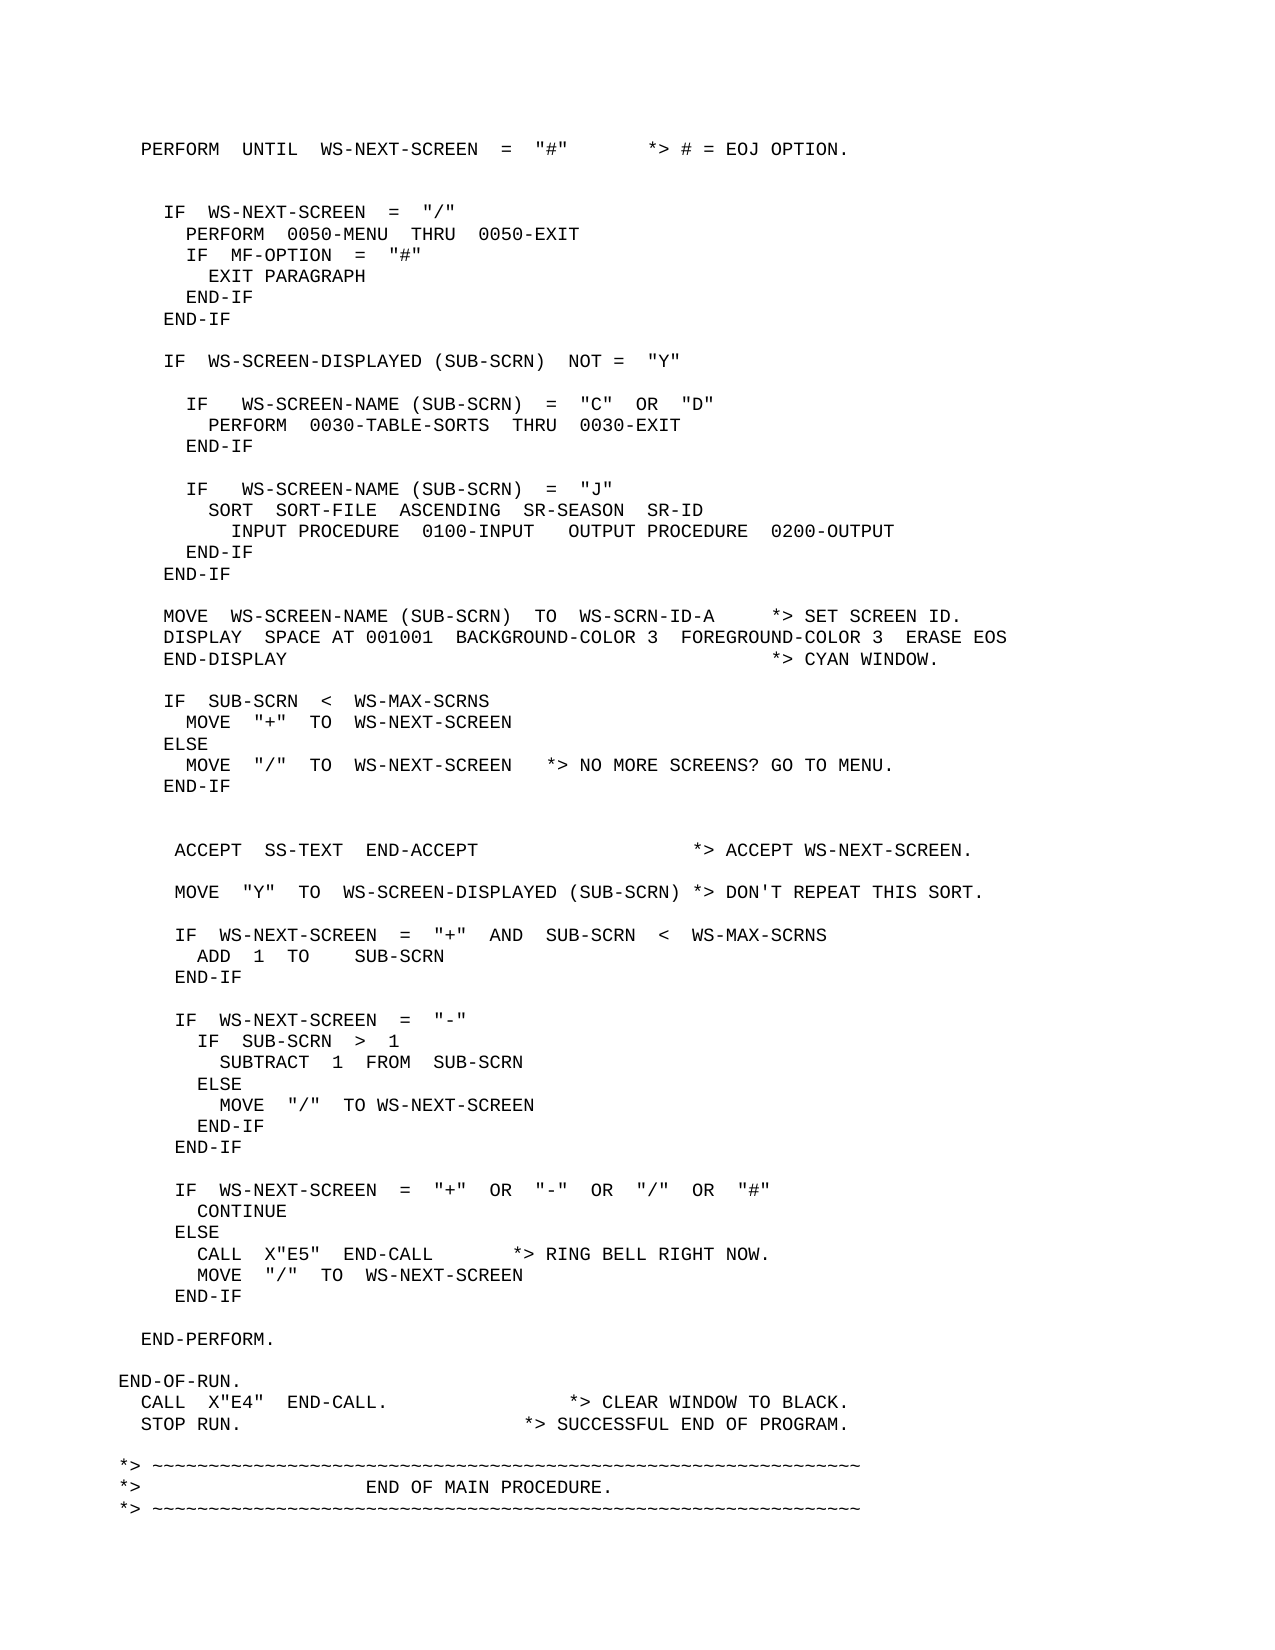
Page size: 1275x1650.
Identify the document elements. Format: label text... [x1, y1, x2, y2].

text STOP RUN. *> SUCCESSFUL END OF PROGRAM. [118, 1414, 1157, 1436]
text IF WS-NEXT-SCREEN = "+" AND SUB-SCRN < WS-MAX-SCRNS [118, 926, 1157, 947]
text END-IF [118, 777, 1157, 798]
text IF WS-NEXT-SCREEN = "+" OR "-" OR "/" OR "#" [118, 1181, 1157, 1202]
text END-DISPLAY *> CYAN WINDOW. [118, 649, 1157, 671]
text PERFORM UNTIL WS-NEXT-SCREEN = "#" *> # = EOJ OPTION. [118, 139, 1157, 161]
text IF SUB-SCRN < WS-MAX-SCRNS [118, 692, 1157, 713]
text IF WS-NEXT-SCREEN = "/" [118, 203, 1157, 224]
text END-IF [118, 1287, 1157, 1308]
text IF WS-SCREEN-NAME (SUB-SCRN) = "J" [118, 479, 1157, 501]
text END-IF [118, 1138, 1157, 1159]
text PERFORM 0050-MENU THRU 0050-EXIT [118, 224, 1157, 246]
text SORT SORT-FILE ASCENDING SR-SEASON SR-ID [118, 501, 1157, 522]
text *> END OF MAIN PROCEDURE. [118, 1478, 1157, 1499]
text *> ~~~~~~~~~~~~~~~~~~~~~~~~~~~~~~~~~~~~~~~~~~~~~~~~~~~~~~~~~~~~~~~ [118, 1457, 1157, 1478]
text END-OF-RUN. [118, 1372, 1157, 1393]
text IF WS-SCREEN-NAME (SUB-SCRN) = "C" OR "D" [118, 394, 1157, 416]
text INPUT PROCEDURE 0100-INPUT OUTPUT PROCEDURE 0200-OUTPUT [118, 522, 1157, 543]
text END-PERFORM. [118, 1329, 1157, 1351]
text DISPLAY SPACE AT 001001 BACKGROUND-COLOR 3 FOREGROUND-COLOR 3 ERASE EOS [118, 628, 1157, 649]
text END-IF [118, 543, 1157, 564]
text PERFORM 0030-TABLE-SORTS THRU 0030-EXIT [118, 416, 1157, 437]
text END-IF [118, 1117, 1157, 1138]
text IF MF-OPTION = "#" [118, 246, 1157, 267]
text CONTINUE [118, 1202, 1157, 1223]
text END-IF [118, 437, 1157, 458]
text MOVE "/" TO WS-NEXT-SCREEN [118, 1096, 1157, 1117]
text EXIT PARAGRAPH [118, 267, 1157, 288]
text ACCEPT SS-TEXT END-ACCEPT *> ACCEPT WS-NEXT-SCREEN. [118, 841, 1157, 862]
text ADD 1 TO SUB-SCRN [118, 947, 1157, 968]
text END-IF [118, 288, 1157, 309]
text *> ~~~~~~~~~~~~~~~~~~~~~~~~~~~~~~~~~~~~~~~~~~~~~~~~~~~~~~~~~~~~~~~ [118, 1499, 1157, 1521]
text IF WS-SCREEN-DISPLAYED (SUB-SCRN) NOT = "Y" [118, 352, 1157, 373]
text MOVE WS-SCREEN-NAME (SUB-SCRN) TO WS-SCRN-ID-A *> SET SCREEN ID. [118, 607, 1157, 628]
text MOVE "/" TO WS-NEXT-SCREEN [118, 1266, 1157, 1287]
text IF SUB-SCRN > 1 [118, 1032, 1157, 1053]
text CALL X"E4" END-CALL. *> CLEAR WINDOW TO BLACK. [118, 1393, 1157, 1414]
text END-IF [118, 564, 1157, 586]
text IF WS-NEXT-SCREEN = "-" [118, 1011, 1157, 1032]
text MOVE "Y" TO WS-SCREEN-DISPLAYED (SUB-SCRN) *> DON'T REPEAT THIS SORT. [118, 883, 1157, 904]
text END-IF [118, 309, 1157, 331]
text ELSE [118, 1223, 1157, 1244]
text SUBTRACT 1 FROM SUB-SCRN [118, 1053, 1157, 1074]
text END-IF [118, 968, 1157, 989]
text ELSE [118, 734, 1157, 756]
text ELSE [118, 1074, 1157, 1096]
text CALL X"E5" END-CALL *> RING BELL RIGHT NOW. [118, 1244, 1157, 1266]
text MOVE "+" TO WS-NEXT-SCREEN [118, 713, 1157, 734]
text MOVE "/" TO WS-NEXT-SCREEN *> NO MORE SCREENS? GO TO MENU. [118, 756, 1157, 777]
